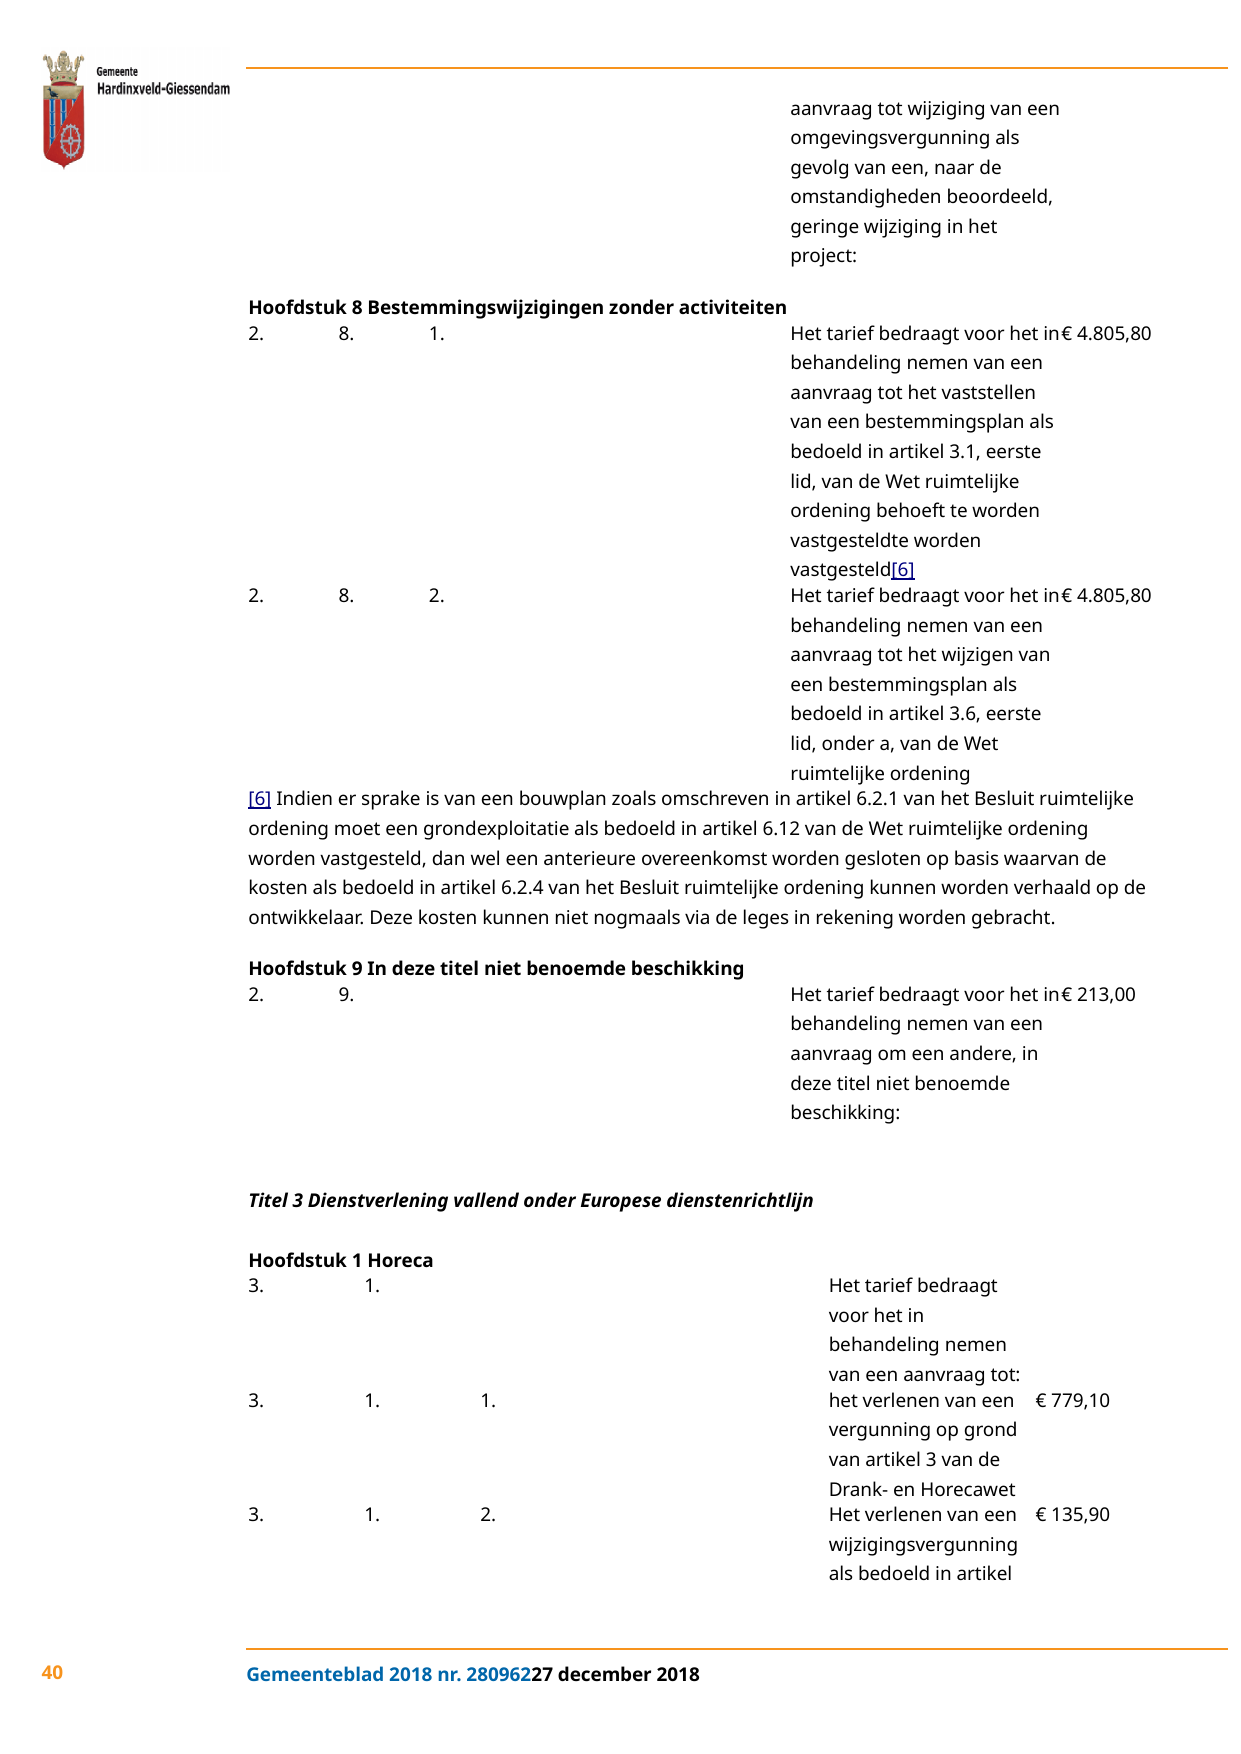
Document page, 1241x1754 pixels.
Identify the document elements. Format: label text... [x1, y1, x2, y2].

table_cell 9. [338, 981, 429, 1125]
table_cell 1. [480, 1387, 596, 1501]
table_cell [596, 1387, 712, 1501]
table_cell Het tarief bedraagt voor het in behandeling nemen van een aanvraag tot het vaststellen van een bestemmingsplan als bedoeld in artikel 3.1, eerste lid, van de Wet ruimtelijke ordening behoeft te worden vastgesteldte worden vastgesteld[6] [790, 320, 1061, 582]
text Titel 3 Dienstverlening vallend onder Europese dienstenrichtlijn [248, 1187, 1152, 1213]
table_cell [338, 95, 429, 268]
picture [41, 47, 231, 172]
table_cell 2. [248, 320, 338, 582]
table_cell € 779,10 [1035, 1387, 1152, 1501]
table_cell € 213,00 [1061, 981, 1152, 1125]
table_cell 2. [248, 582, 338, 786]
table_cell € 4.805,80 [1061, 582, 1152, 786]
table_cell [248, 95, 338, 268]
table_cell [596, 1273, 712, 1387]
table_cell 8. [338, 320, 429, 582]
table_cell [713, 1273, 828, 1387]
table_cell 1. [364, 1501, 480, 1586]
table_cell [700, 95, 790, 268]
table_cell [429, 981, 609, 1125]
table_cell 1. [364, 1387, 480, 1501]
table_cell Hoofdstuk 8 Bestemmingswijzigingen zonder activiteiten [248, 294, 1152, 320]
table_cell Het tarief bedraagt voor het in behandeling nemen van een aanvraag om een andere, in deze titel niet benoemde beschikking: [790, 981, 1061, 1125]
table_header Hoofdstuk 1 Horeca [248, 1247, 1152, 1272]
table_cell het verlenen van een vergunning op grond van artikel 3 van de Drank- en Horecawet [829, 1387, 1035, 1501]
table_cell [700, 582, 790, 786]
table_cell 2. [480, 1501, 596, 1586]
table_cell [596, 1501, 712, 1586]
table_cell [480, 1273, 596, 1387]
table_cell [609, 320, 700, 582]
table_cell Het tarief bedraagt voor het in behandeling nemen van een aanvraag tot: [829, 1273, 1035, 1387]
table_cell Hoofdstuk 9 In deze titel niet benoemde beschikking [248, 955, 1152, 981]
table_cell [713, 1387, 828, 1501]
table_cell [429, 95, 609, 268]
table_cell [713, 1501, 828, 1586]
table_cell 3. [248, 1501, 364, 1586]
table_cell [248, 930, 1152, 955]
table_cell € 135,90 [1035, 1501, 1152, 1586]
table_cell 8. [338, 582, 429, 786]
table_cell 1. [364, 1273, 480, 1387]
table_cell [6] Indien er sprake is van een bouwplan zoals omschreven in artikel 6.2.1 van het Besluit ruimtelijke ordening moet een grondexploitatie als bedoeld in artikel 6.12 van de Wet ruimtelijke ordening worden vastgesteld, dan wel een anterieure overeenkomst worden gesloten op basis waarvan de kosten als bedoeld in artikel 6.2.4 van het Besluit ruimtelijke ordening kunnen worden verhaald op de ontwikkelaar. Deze kosten kunnen niet nogmaals via de leges in rekening worden gebracht. [248, 786, 1152, 929]
table_cell aanvraag tot wijziging van een omgevingsvergunning als gevolg van een, naar de omstandigheden beoordeeld, geringe wijziging in het project: [790, 95, 1061, 268]
table_cell [700, 320, 790, 582]
table_cell [609, 582, 700, 786]
table_cell 1. [429, 320, 609, 582]
table_cell [700, 981, 790, 1125]
table_cell [248, 269, 1152, 294]
table_cell Het verlenen van een wijzigingsvergunning als bedoeld in artikel [829, 1501, 1035, 1586]
table_cell Het tarief bedraagt voor het in behandeling nemen van een aanvraag tot het wijzigen van een bestemmingsplan als bedoeld in artikel 3.6, eerste lid, onder a, van de Wet ruimtelijke ordening [790, 582, 1061, 786]
table_cell [1061, 95, 1152, 268]
table_cell 2. [248, 981, 338, 1125]
table_cell 3. [248, 1387, 364, 1501]
table_cell 2. [429, 582, 609, 786]
table_cell 3. [248, 1273, 364, 1387]
table_cell [1035, 1273, 1152, 1387]
table_cell [609, 981, 700, 1125]
table_cell [609, 95, 700, 268]
table_cell € 4.805,80 [1061, 320, 1152, 582]
